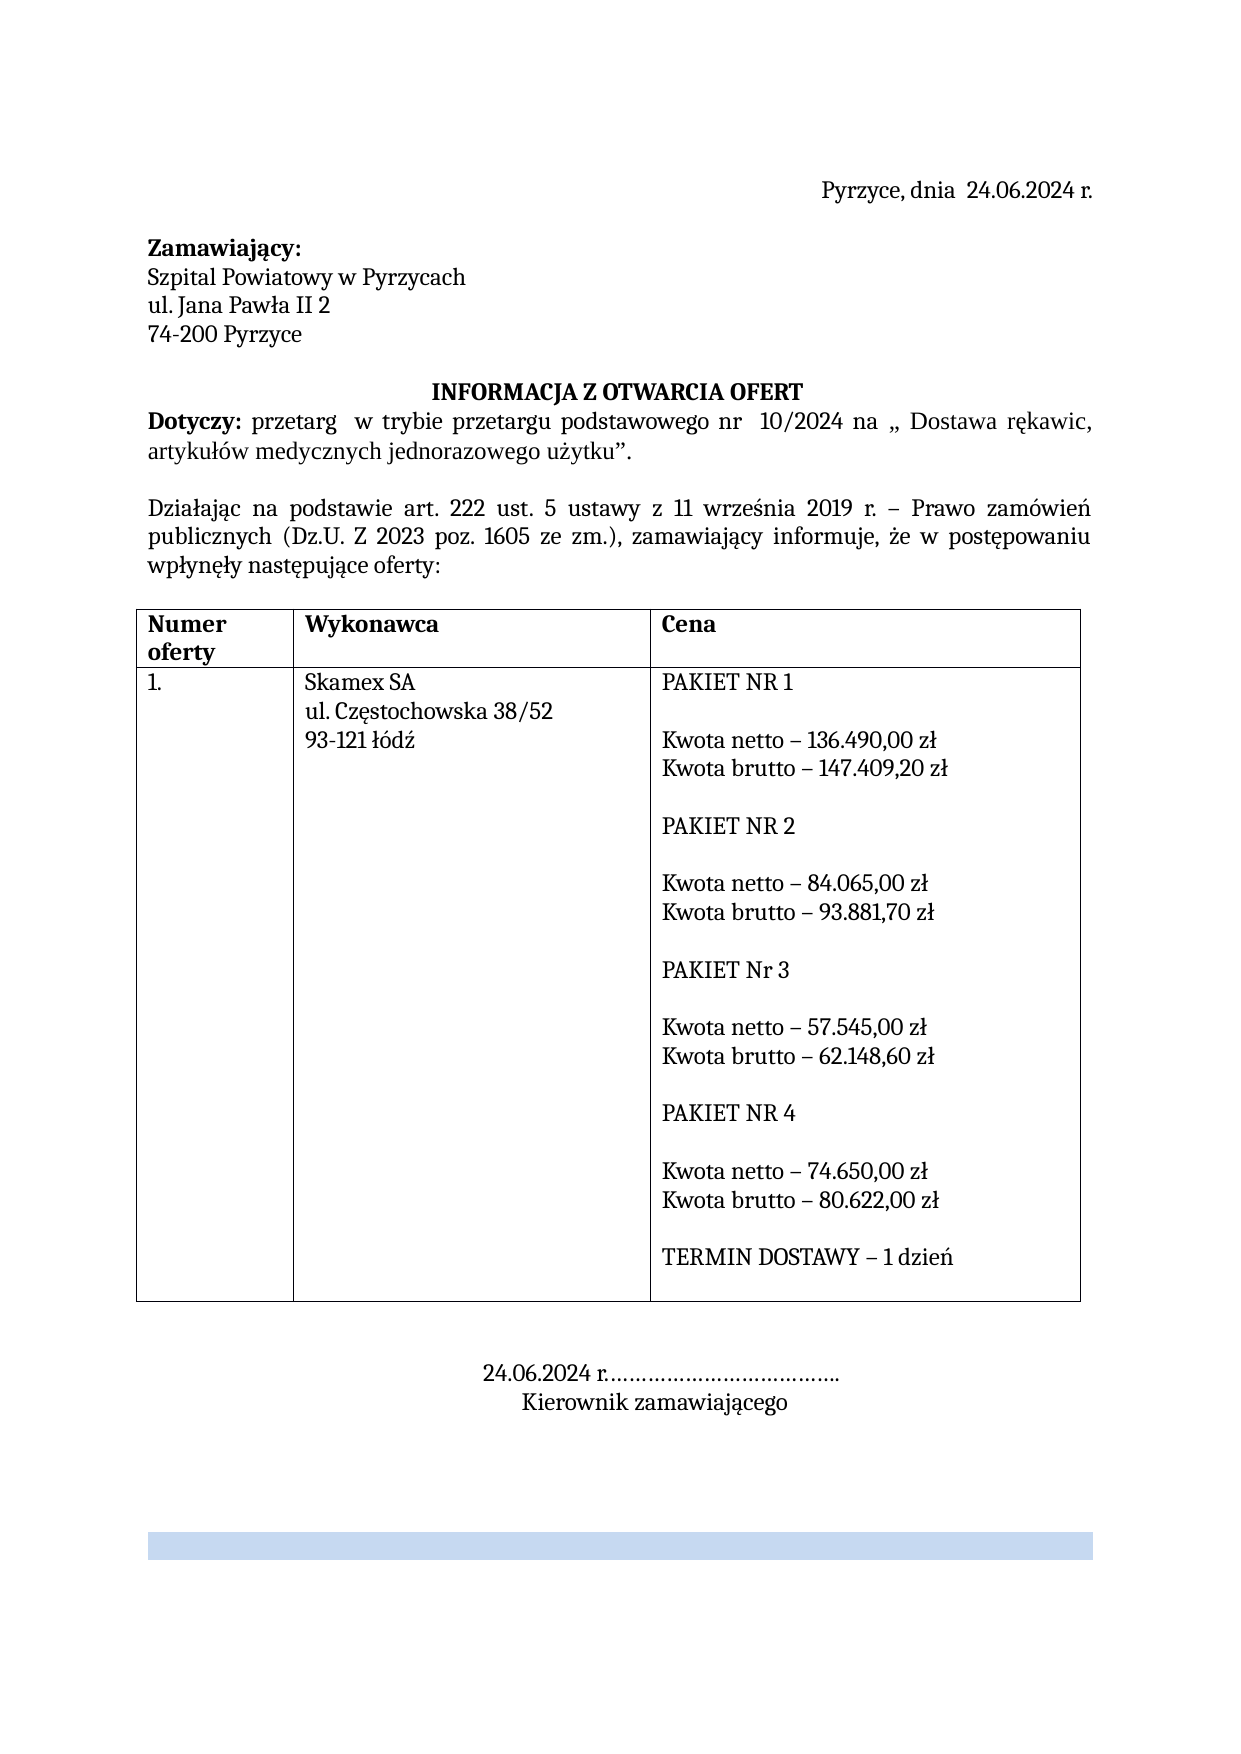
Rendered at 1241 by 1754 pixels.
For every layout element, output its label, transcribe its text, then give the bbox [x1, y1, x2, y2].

text Zamawiający: [148, 234, 1093, 263]
text INFORMACJA Z OTWARCIA OFERT [148, 378, 1093, 406]
text ul. Jana Pawła II 2 [148, 291, 1093, 320]
table_cell PAKIET NR 1 Kwota netto – 136.490,00 zł Kwota brutto – 147.409,20 zł PAKIET NR 2 Kwota netto – 84.065,00 zł Kwota brutto – 93.881,70 zł PAKIET Nr 3 Kwota netto – 57.545,00 zł Kwota brutto – 62.148,60 zł PAKIET NR 4 Kwota netto – 74.650,00 zł Kwota brutto – 80.622,00 zł TERMIN DOSTAWY – 1 dzień [651, 668, 1080, 1301]
text Działając na podstawie art. 222 ust. 5 ustawy z 11 września 2019 r. – Prawo zamówień publicznych (Dz.U. Z 2023 poz. 1605 ze zm.), zamawiający informuje, że w postępowaniu wpłynęły następujące oferty: [148, 493, 1093, 580]
table_header Wykonawca [294, 610, 650, 667]
text Pyrzyce, dnia 24.06.2024 r. [118, 176, 1093, 205]
text Dotyczy: przetarg w trybie przetargu podstawowego nr 10/2024 na „ Dostawa rękawic, artykułów medycznych jednorazowego użytku”. [148, 406, 1093, 465]
text Szpital Powiatowy w Pyrzycach [148, 263, 1093, 291]
table_cell Skamex SA ul. Częstochowska 38/52 93-121 łódź [294, 668, 650, 1301]
table_cell 1. [137, 668, 293, 1301]
table_header Cena [651, 610, 1080, 667]
text 24.06.2024 r.………………………………. [148, 1359, 1093, 1388]
text Kierownik zamawiającego [148, 1388, 1093, 1417]
text 74-200 Pyrzyce [148, 320, 1093, 349]
table_header Numer oferty [137, 610, 293, 667]
